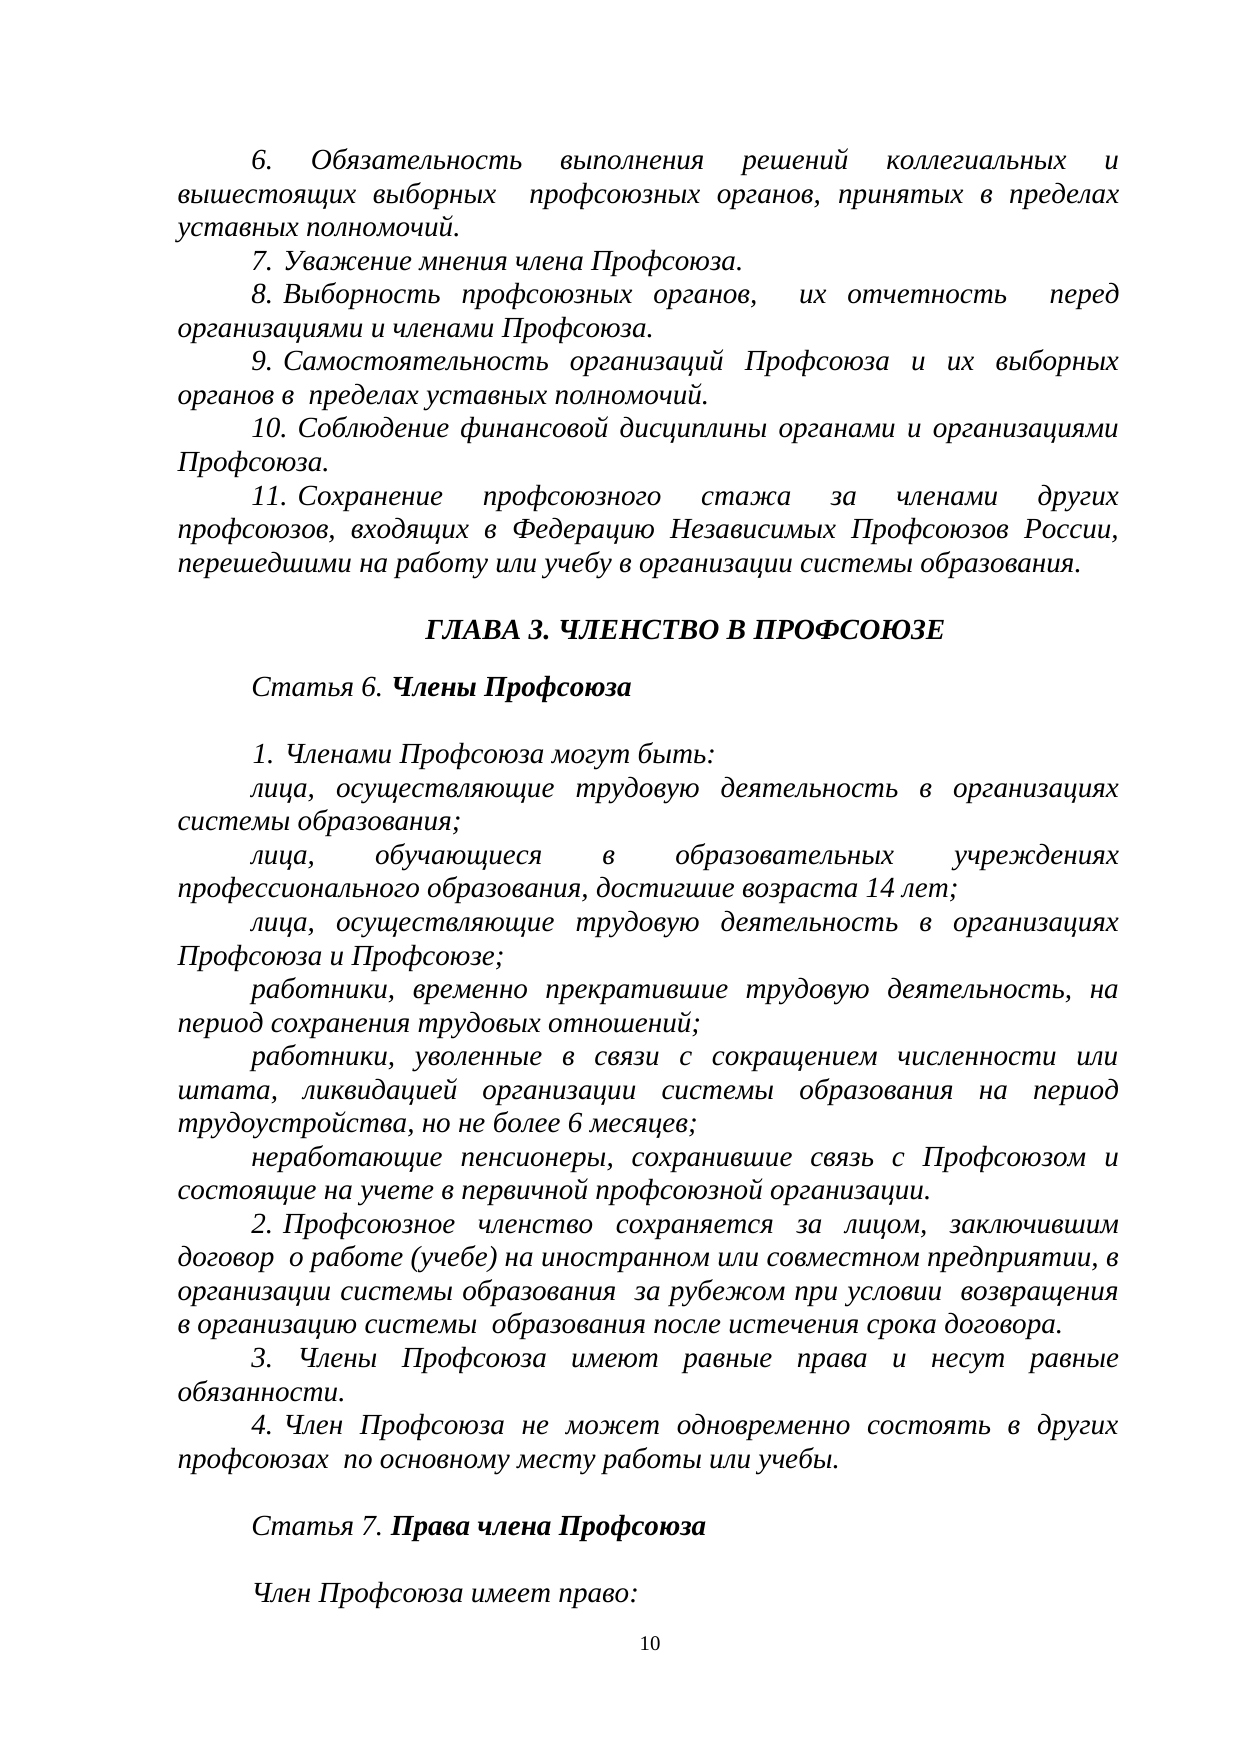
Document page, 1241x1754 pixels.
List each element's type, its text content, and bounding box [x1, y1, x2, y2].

text 3. Члены Профсоюза имеют равные права и несут равные обязанности. [177, 1340, 1122, 1407]
text 4. Член Профсоюза не может одновременно состоять в других профсоюзах по основному месту работы или учебы. [177, 1407, 1122, 1474]
text 9. Самостоятельность организаций Профсоюза и их выборных органов в пределах уставных полномочий. [177, 343, 1122, 411]
text Статья 7. Права члена Профсоюза [177, 1508, 1122, 1541]
text лица, осуществляющие трудовую деятельность в организациях системы образования; [177, 770, 1122, 837]
text лица, обучающиеся в образовательных учреждениях профессионального образования, достигшие возраста 14 лет; [177, 837, 1122, 904]
text 1. Членами Профсоюза могут быть: [177, 736, 1122, 770]
text 8. Выборность профсоюзных органов, их отчетность перед организациями и членами Профсоюза. [177, 276, 1122, 343]
text 2. Профсоюзное членство сохраняется за лицом, заключившим договор о работе (учебе) на иностранном или совместном предприятии, в организации системы образования за рубежом при условии возвращения в организацию системы образования после истечения срока договора. [177, 1206, 1122, 1340]
text Член Профсоюза имеет право: [177, 1575, 1122, 1608]
subtitle ГЛАВА 3. ЧЛЕНСТВО В ПРОФСОЮЗЕ [177, 612, 1122, 645]
text лица, осуществляющие трудовую деятельность в организациях Профсоюза и Профсоюзе; [177, 904, 1122, 971]
text Статья 6. Члены Профсоюза [177, 669, 1122, 703]
text 6. Обязательность выполнения решений коллегиальных и вышестоящих вы­борных профсоюзных органов, принятых в пределах уставных полномочий. [177, 142, 1122, 243]
text работники, временно прекратившие трудовую деятельность, на период сохранения трудовых отношений; [177, 971, 1122, 1038]
text неработающие пенсионеры, сохранившие связь с Профсоюзом и состоящие на учете в первичной профсоюзной организации. [177, 1139, 1122, 1206]
text 11. Сохранение профсоюзного стажа за членами других профсоюзов, входящих в Федерацию Независимых Профсоюзов России, перешедшими на работу или учебу в организации системы образования. [177, 478, 1122, 578]
text работники, уволенные в связи с сокращением численности или штата, ликвидацией организации системы образования на период трудоустройс­тва, но не более 6 месяцев; [177, 1038, 1122, 1139]
text 7. Уважение мнения члена Профсоюза. [177, 243, 1122, 276]
text 10. Соблюдение финансовой дисциплины органами и организациями Профсоюза. [177, 411, 1122, 478]
